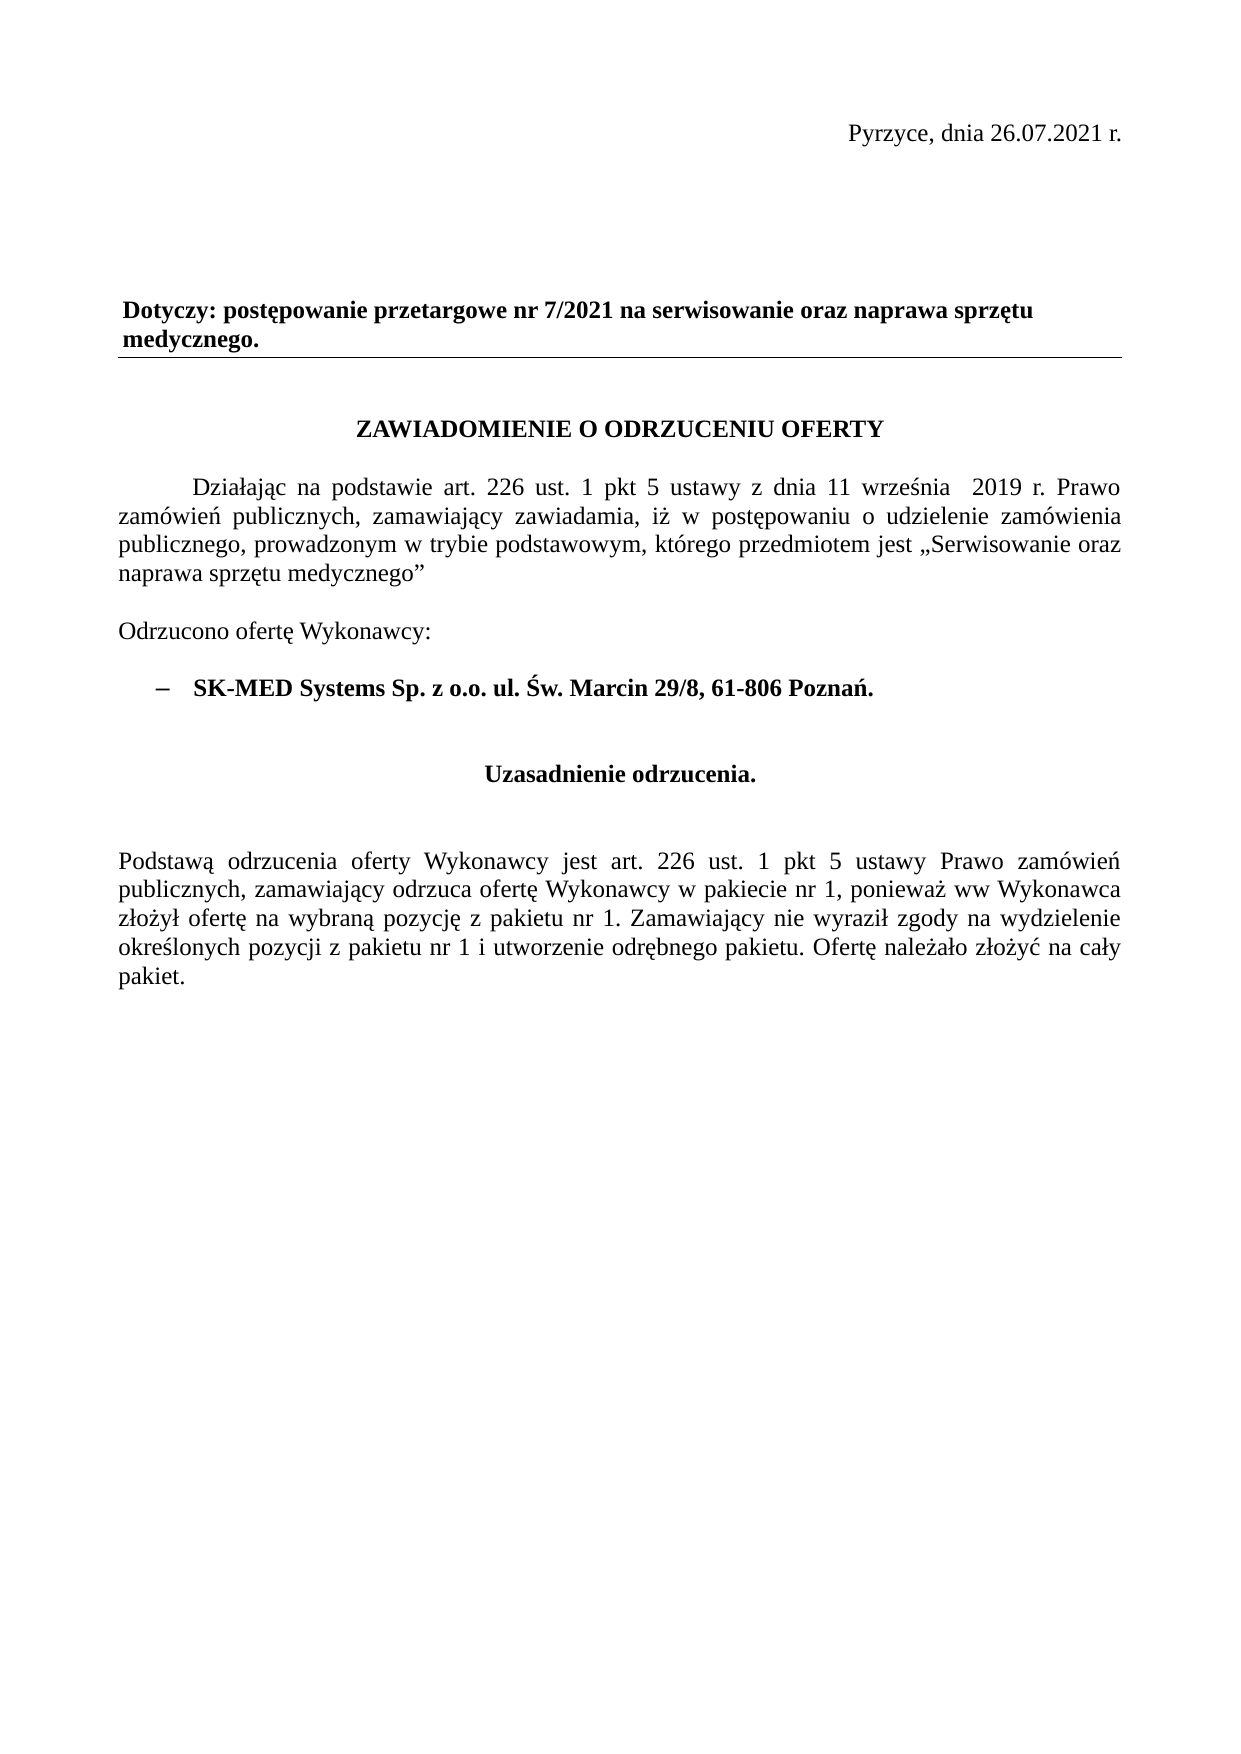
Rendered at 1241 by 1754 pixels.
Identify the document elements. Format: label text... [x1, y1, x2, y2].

text Pyrzyce, dnia 26.07.2021 r. [118, 118, 1122, 147]
list SK-MED Systems Sp. z o.o. ul. Św. Marcin 29/8, 61-806 Poznań. [156, 673, 1122, 702]
text Uzasadnienie odrzucenia. [118, 759, 1122, 788]
text Podstawą odrzucenia oferty Wykonawcy jest art. 226 ust. 1 pkt 5 ustawy Prawo zamówień publicznych, zamawiający odrzuca ofertę Wykonawcy w pakiecie nr 1, ponieważ ww Wykonawca złożył ofertę na wybraną pozycję z pakietu nr 1. Zamawiający nie wyraził zgody na wydzielenie określonych pozycji z pakietu nr 1 i utworzenie odrębnego pakietu. Ofertę należało złożyć na cały pakiet. [118, 846, 1122, 989]
text ZAWIADOMIENIE O ODRZUCENIU OFERTY [118, 414, 1122, 443]
text Działając na podstawie art. 226 ust. 1 pkt 5 ustawy z dnia 11 września 2019 r. Prawo zamówień publicznych, zamawiający zawiadamia, iż w postępowaniu o udzielenie zamówienia publicznego, prowadzonym w trybie podstawowym, którego przedmiotem jest „Serwisowanie oraz naprawa sprzętu medycznego” [118, 472, 1122, 587]
text Odrzucono ofertę Wykonawcy: [118, 616, 1122, 644]
text Dotyczy: postępowanie przetargowe nr 7/2021 na serwisowanie oraz naprawa sprzętu medycznego. [118, 291, 1122, 357]
